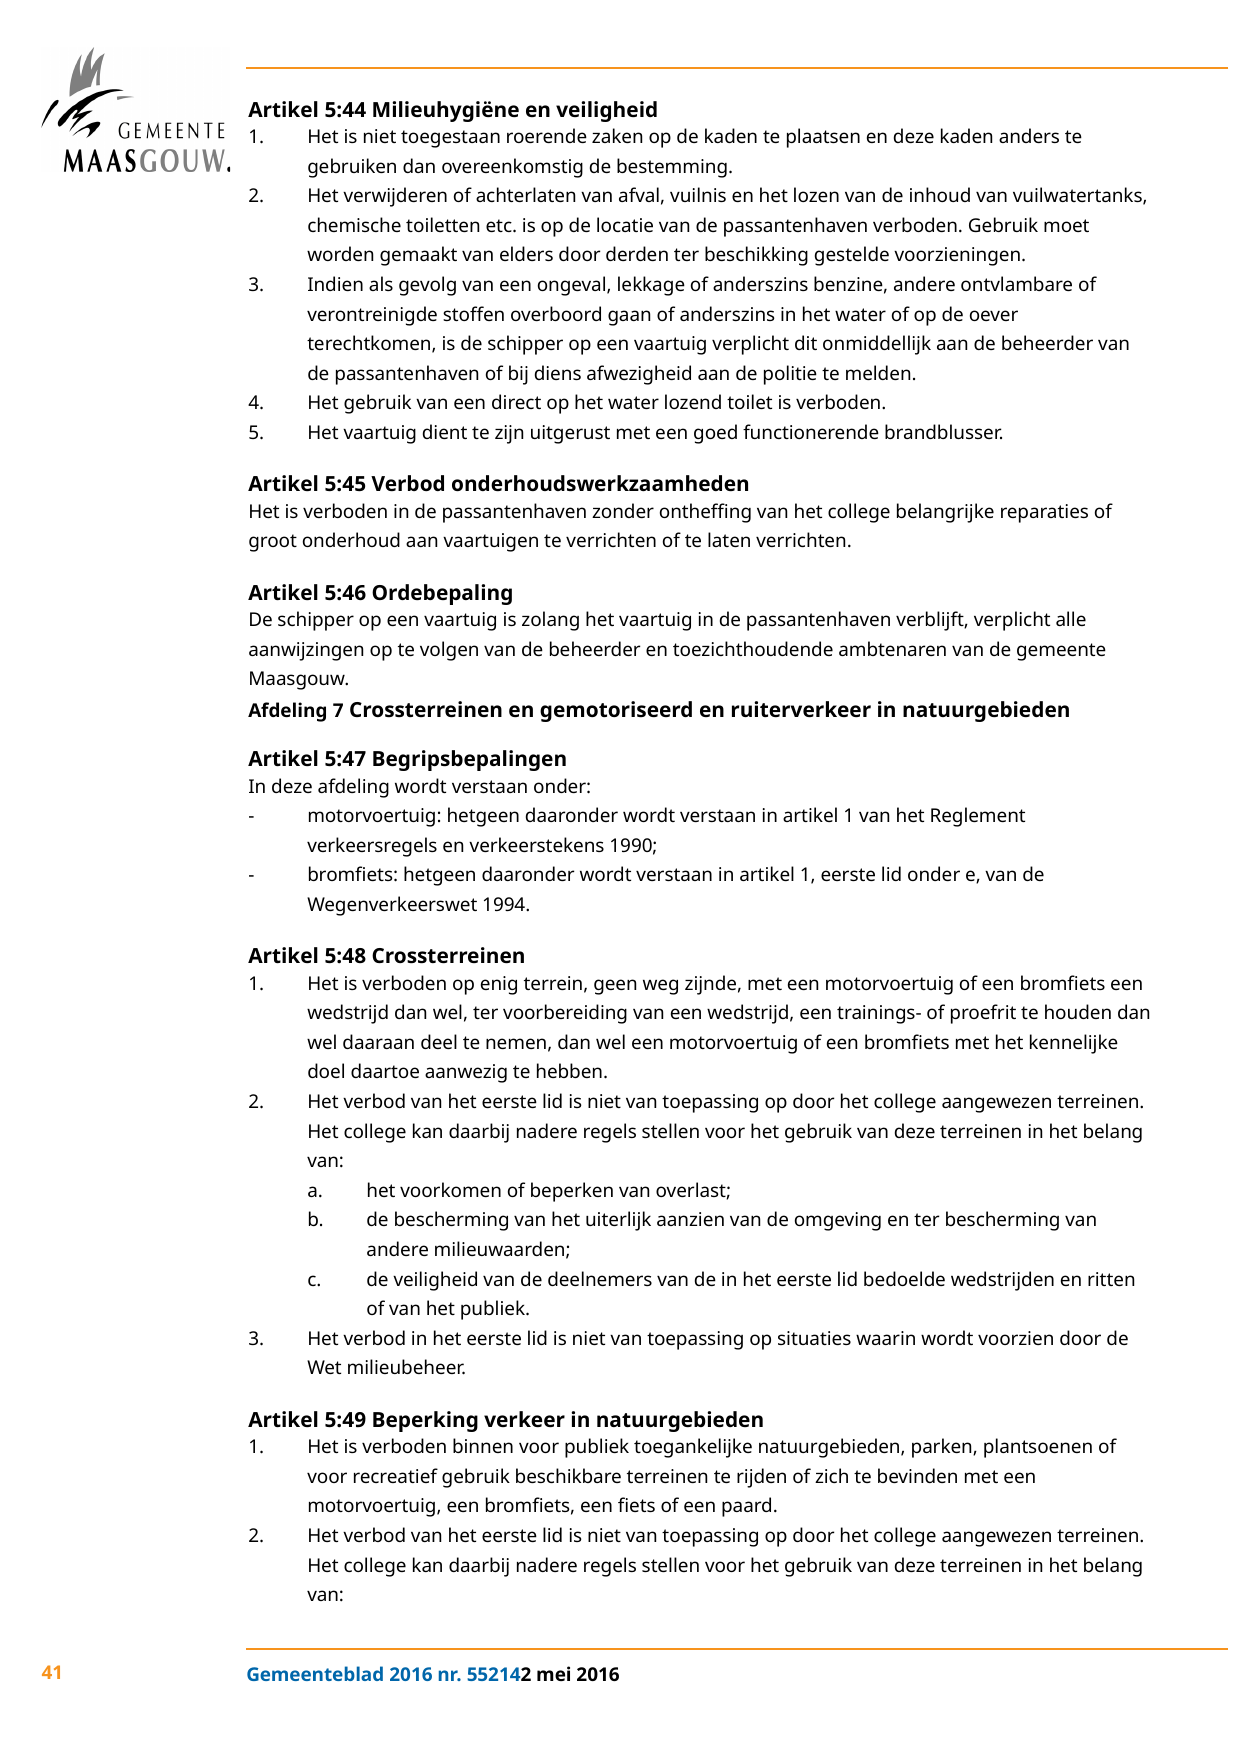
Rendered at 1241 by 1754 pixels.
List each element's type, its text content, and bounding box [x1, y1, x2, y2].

list Het gebruik van een direct op het water lozend toilet is verboden. [248, 389, 1152, 415]
list Het vaartuig dient te zijn uitgerust met een goed functionerende brandblusser. [248, 419, 1152, 445]
list de veiligheid van de deelnemers van de in het eerste lid bedoelde wedstrijden en ritten of van het publiek. [307, 1266, 1152, 1321]
list het voorkomen of beperken van overlast; [307, 1177, 1152, 1203]
text Artikel 5:47 Begripsbepalingen [248, 744, 1152, 773]
text Artikel 5:48 Crossterreinen [248, 942, 1152, 970]
list Het verbod van het eerste lid is niet van toepassing op door het college aangewezen terreinen. Het college kan daarbij nadere regels stellen voor het gebruik van deze terreinen in het belang van: [248, 1088, 1152, 1173]
list bromfiets: hetgeen daaronder wordt verstaan in artikel 1, eerste lid onder e, van de Wegenverkeerswet 1994. [248, 862, 1152, 917]
text In deze afdeling wordt verstaan onder: [248, 773, 1152, 798]
list Het verwijderen of achterlaten van afval, vuilnis en het lozen van de inhoud van vuilwatertanks, chemische toiletten etc. is op de locatie van de passantenhaven verboden. Gebruik moet worden gemaakt van elders door derden ter beschikking gestelde voorzieningen. [248, 182, 1152, 267]
list Het is verboden binnen voor publiek toegankelijke natuurgebieden, parken, plantsoenen of voor recreatief gebruik beschikbare terreinen te rijden of zich te bevinden met een motorvoertuig, een bromfiets, een fiets of een paard. [248, 1433, 1152, 1518]
text Artikel 5:45 Verbod onderhoudswerkzaamheden [248, 469, 1152, 498]
list Het is verboden op enig terrein, geen weg zijnde, met een motorvoertuig of een bromfiets een wedstrijd dan wel, ter voorbereiding van een wedstrijd, een trainings- of proefrit te houden dan wel daaraan deel te nemen, dan wel een motorvoertuig of een bromfiets met het kennelijke doel daartoe aanwezig te hebben. [248, 970, 1152, 1084]
list Indien als gevolg van een ongeval, lekkage of anderszins benzine, andere ontvlambare of verontreinigde stoffen overboord gaan of anderszins in het water of op de oever terechtkomen, is de schipper op een vaartuig verplicht dit onmiddellijk aan de beheerder van de passantenhaven of bij diens afwezigheid aan de politie te melden. [248, 271, 1152, 386]
text Afdeling 7 Crossterreinen en gemotoriseerd en ruiterverkeer in natuurgebieden [248, 695, 1152, 723]
list Het verbod in het eerste lid is niet van toepassing op situaties waarin wordt voorzien door de Wet milieubeheer. [248, 1325, 1152, 1380]
text Artikel 5:49 Beperking verkeer in natuurgebieden [248, 1405, 1152, 1433]
text De schipper op een vaartuig is zolang het vaartuig in de passantenhaven verblijft, verplicht alle aanwijzingen op te volgen van de beheerder en toezichthoudende ambtenaren van de gemeente Maasgouw. [248, 606, 1152, 691]
text Artikel 5:44 Milieuhygiëne en veiligheid [248, 95, 1152, 123]
list Het is niet toegestaan roerende zaken op de kaden te plaatsen en deze kaden anders te gebruiken dan overeenkomstig de bestemming. [248, 123, 1152, 178]
list de bescherming van het uiterlijk aanzien van de omgeving en ter bescherming van andere milieuwaarden; [307, 1207, 1152, 1262]
text Het is verboden in de passantenhaven zonder ontheffing van het college belangrijke reparaties of groot onderhoud aan vaartuigen te verrichten of te laten verrichten. [248, 498, 1152, 553]
list Het verbod van het eerste lid is niet van toepassing op door het college aangewezen terreinen. Het college kan daarbij nadere regels stellen voor het gebruik van deze terreinen in het belang van: [248, 1522, 1152, 1607]
picture [41, 47, 231, 172]
list motorvoertuig: hetgeen daaronder wordt verstaan in artikel 1 van het Reglement verkeersregels en verkeerstekens 1990; [248, 802, 1152, 858]
text Artikel 5:46 Ordebepaling [248, 578, 1152, 606]
